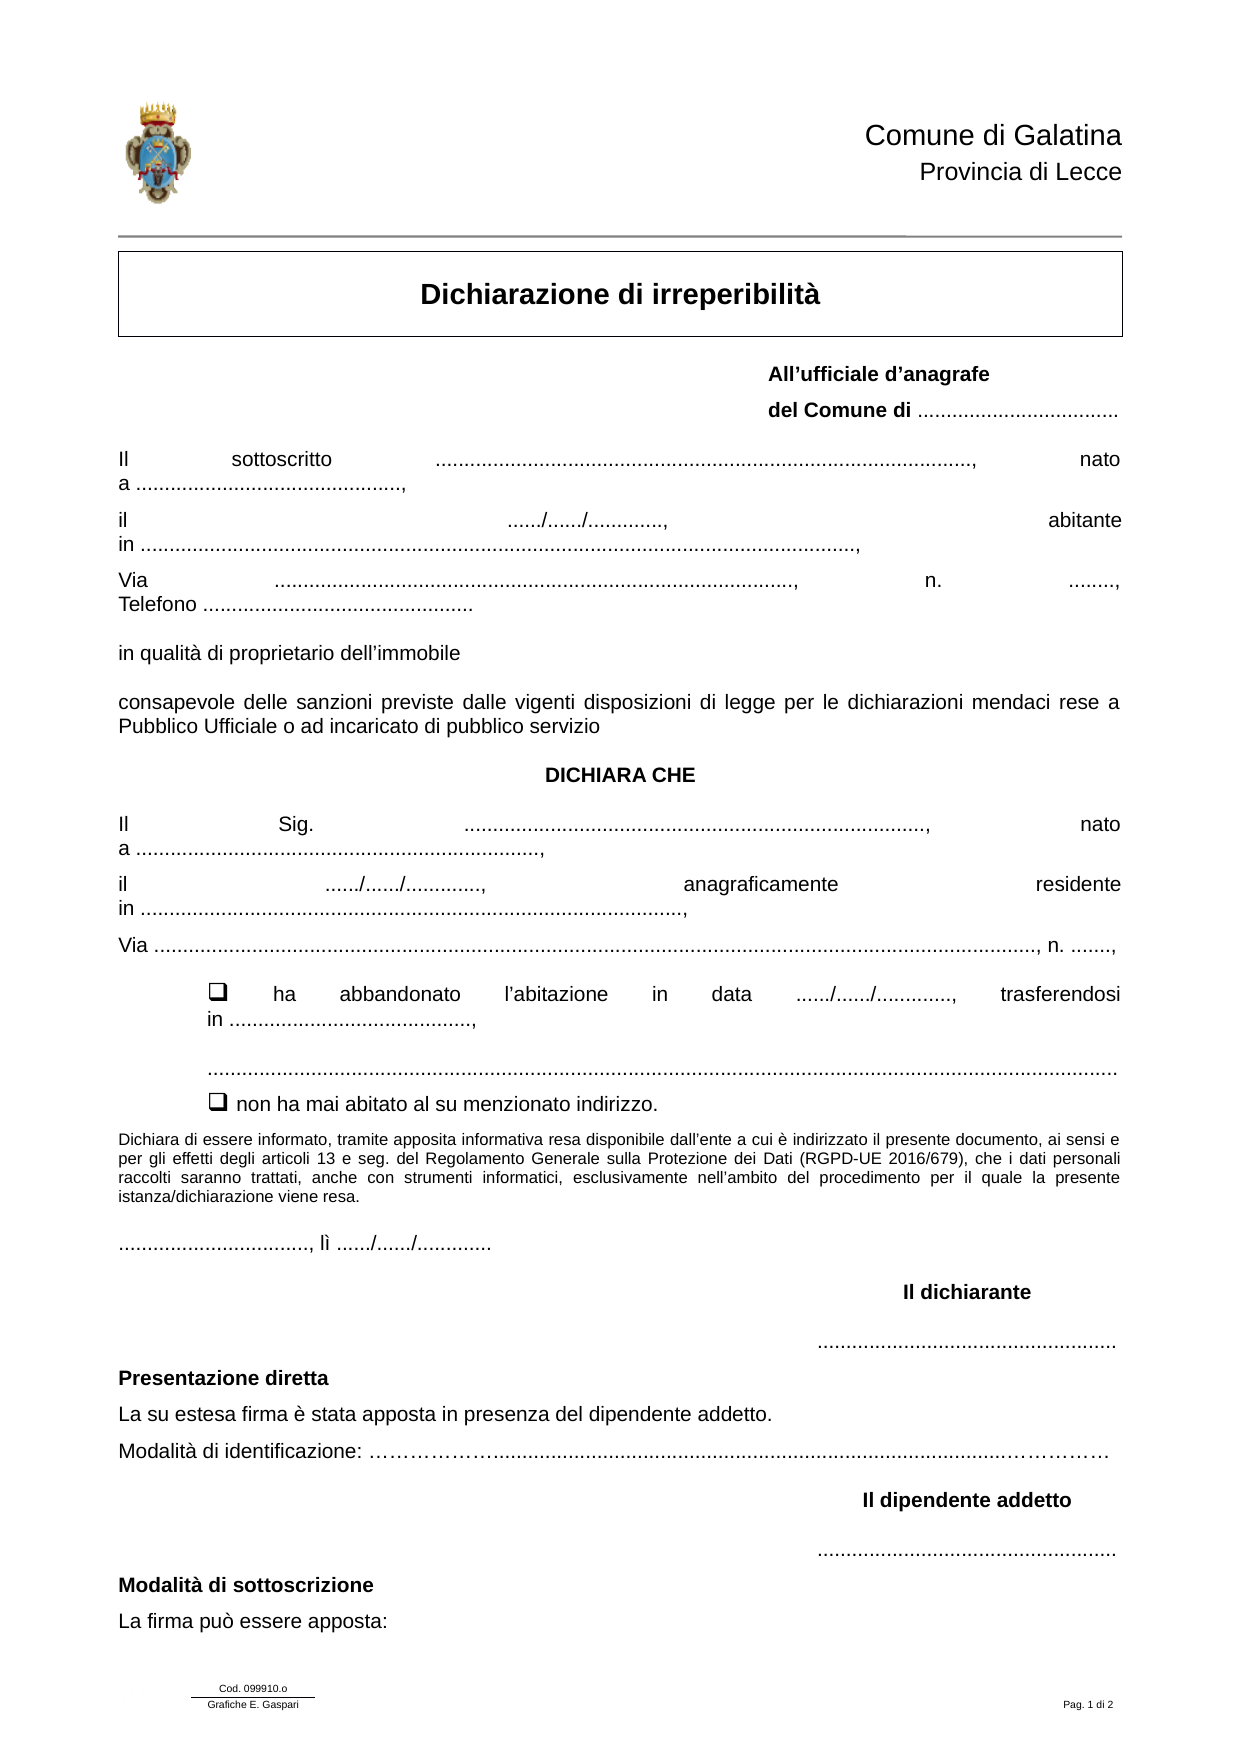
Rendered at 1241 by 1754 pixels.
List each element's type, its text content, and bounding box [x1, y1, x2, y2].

subtitle in qualità di proprietario dell’immobile [118, 641, 1122, 665]
text La su estesa firma è stata apposta in presenza del dipendente addetto. [118, 1402, 1122, 1426]
text La firma può essere apposta: [118, 1609, 1122, 1633]
subtitle consapevole delle sanzioni previste dalle vigenti disposizioni di legge per le dichiarazioni mendaci rese a Pubblico Ufficiale o ad incaricato di pubblico servizio [118, 690, 1122, 738]
text .................................................... [812, 1329, 1122, 1353]
text Provincia di Lecce [224, 157, 1122, 185]
subtitle il ....../....../............., abitante in ............................................................................................................................, [118, 508, 1122, 556]
subtitle All’ufficiale d’anagrafe [768, 362, 1122, 386]
subtitle Il sottoscritto ............................................................................................., nato a .............................................., [118, 447, 1122, 495]
subtitle del Comune di ................................... [768, 398, 1122, 422]
subtitle Presentazione diretta [118, 1366, 1122, 1389]
text  non ha mai abitato al su menzionato indirizzo. [207, 1092, 1122, 1117]
text il ....../....../............., anagraficamente residente in .............................................................................................., [118, 872, 1122, 920]
text Il Sig. ................................................................................, nato a ......................................................................, [118, 812, 1122, 860]
text  ha abbandonato l’abitazione in data ....../....../............., trasferendosi in .........................................., [207, 982, 1122, 1031]
text .............................................................................................................................................................. [207, 1056, 1122, 1079]
text ................................., lì ....../....../............. [118, 1231, 1122, 1255]
text Comune di Galatina [224, 118, 1122, 152]
text Dichiara di essere informato, tramite apposita informativa resa disponibile dall’ente a cui è indirizzato il presente documento, ai sensi e per gli effetti degli articoli 13 e seg. del Regolamento Generale sulla Protezione dei Dati (RGPD-UE 2016/679), che i dati personali raccolti saranno trattati, anche con strumenti informatici, esclusivamente nell’ambito del procedimento per il quale la presente istanza/dichiarazione viene resa. [118, 1129, 1122, 1206]
subtitle Via .........................................................................................., n. ........, Telefono ............................................... [118, 568, 1122, 616]
picture [122, 87, 224, 219]
text Via ........................................................................................................................................................., n. ......., [118, 933, 1122, 957]
table_header Dichiarazione di irreperibilità [119, 252, 1122, 336]
text Il dichiarante [812, 1280, 1122, 1304]
text Modalità di identificazione: ……………….........................................................................................…………… [118, 1438, 1122, 1462]
subtitle DICHIARA CHE [118, 763, 1122, 787]
text Modalità di sottoscrizione [118, 1573, 1122, 1597]
text Il dipendente addetto [812, 1487, 1122, 1511]
text .................................................... [812, 1536, 1122, 1560]
